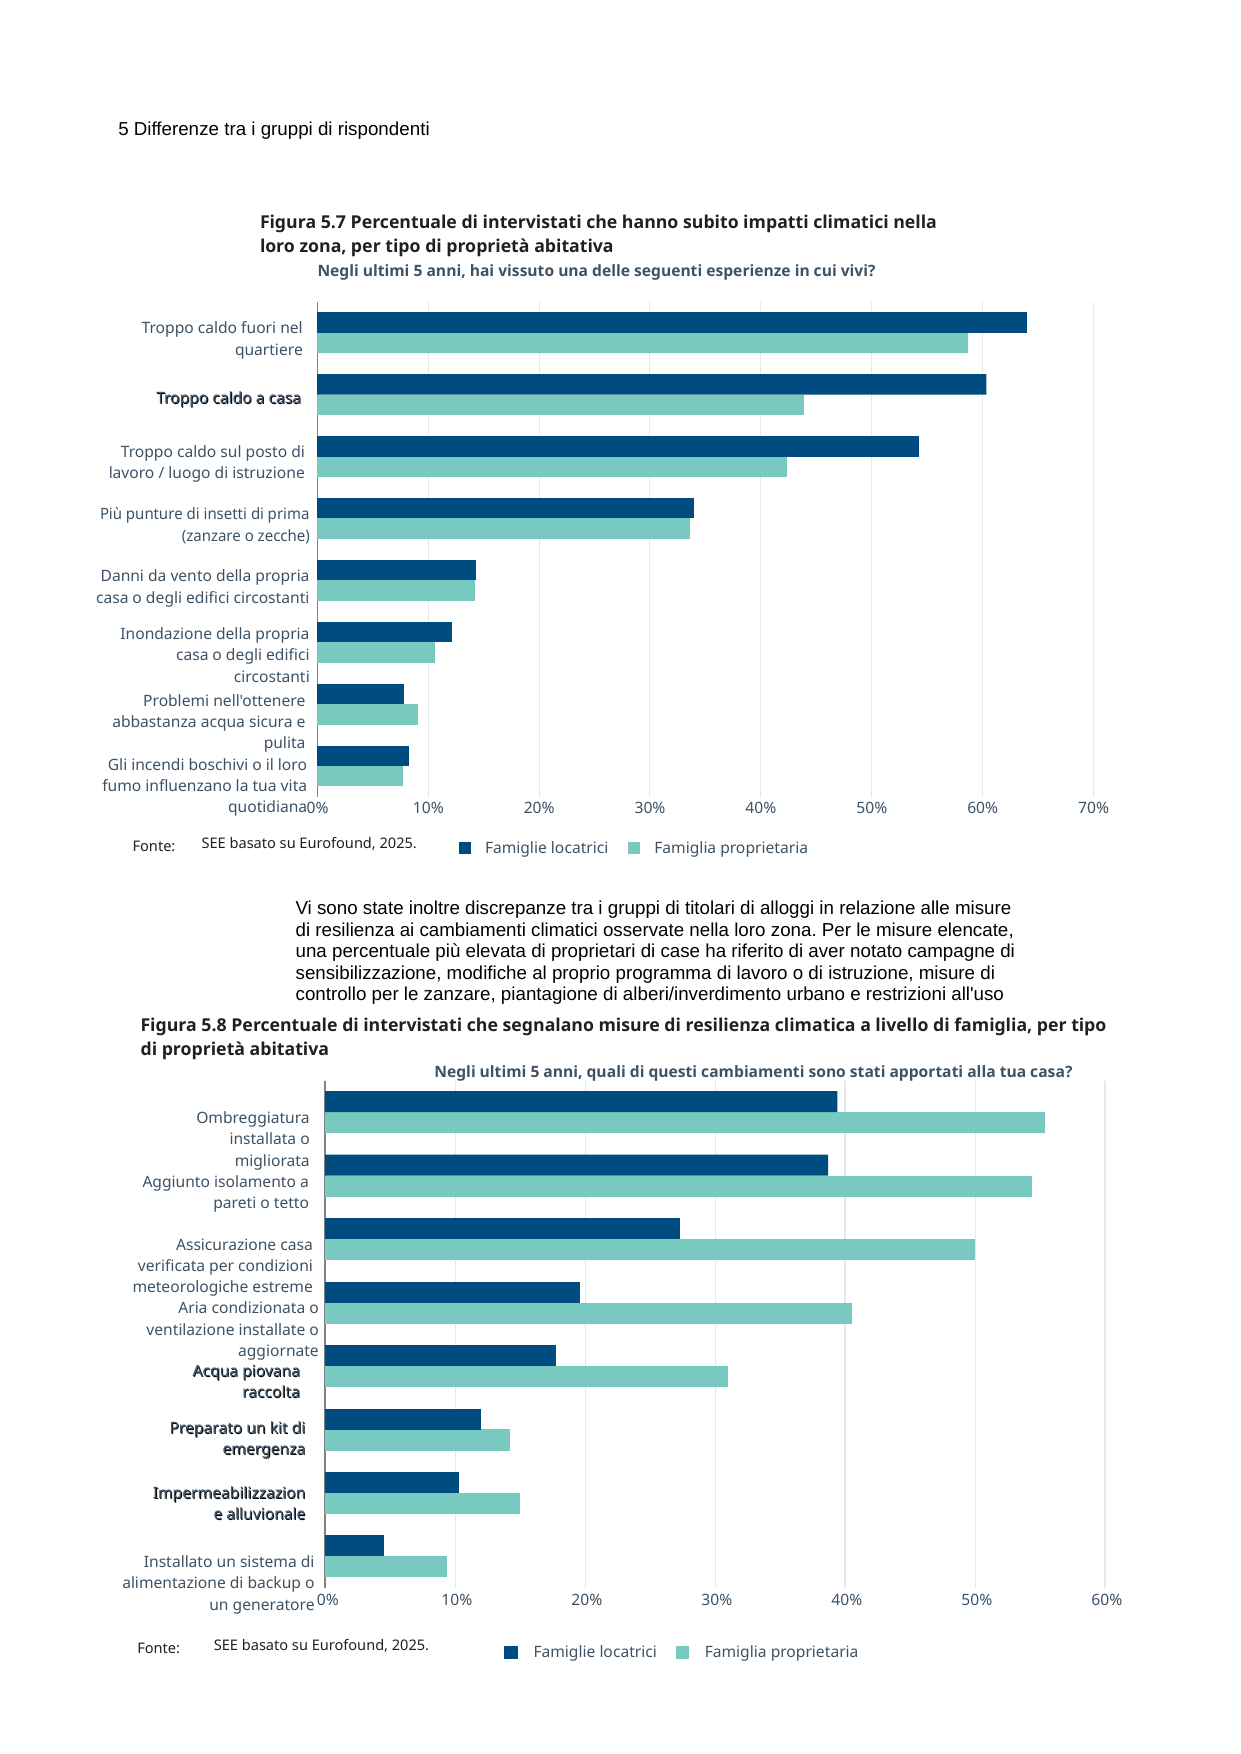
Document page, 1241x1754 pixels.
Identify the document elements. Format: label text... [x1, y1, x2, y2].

text Vi sono state inoltre discrepanze tra i gruppi di titolari di alloggi in relazione alle misure di resilienza ai cambiamenti climatici osservate nella loro zona. Per le misure elencate, una percentuale più elevata di proprietari di case ha riferito di aver notato campagne di sensibilizzazione, modifiche al proprio programma di lavoro o di istruzione, misure di controllo per le zanzare, piantagione di alberi/inverdimento urbano e restrizioni all'uso [295, 897, 1022, 1005]
